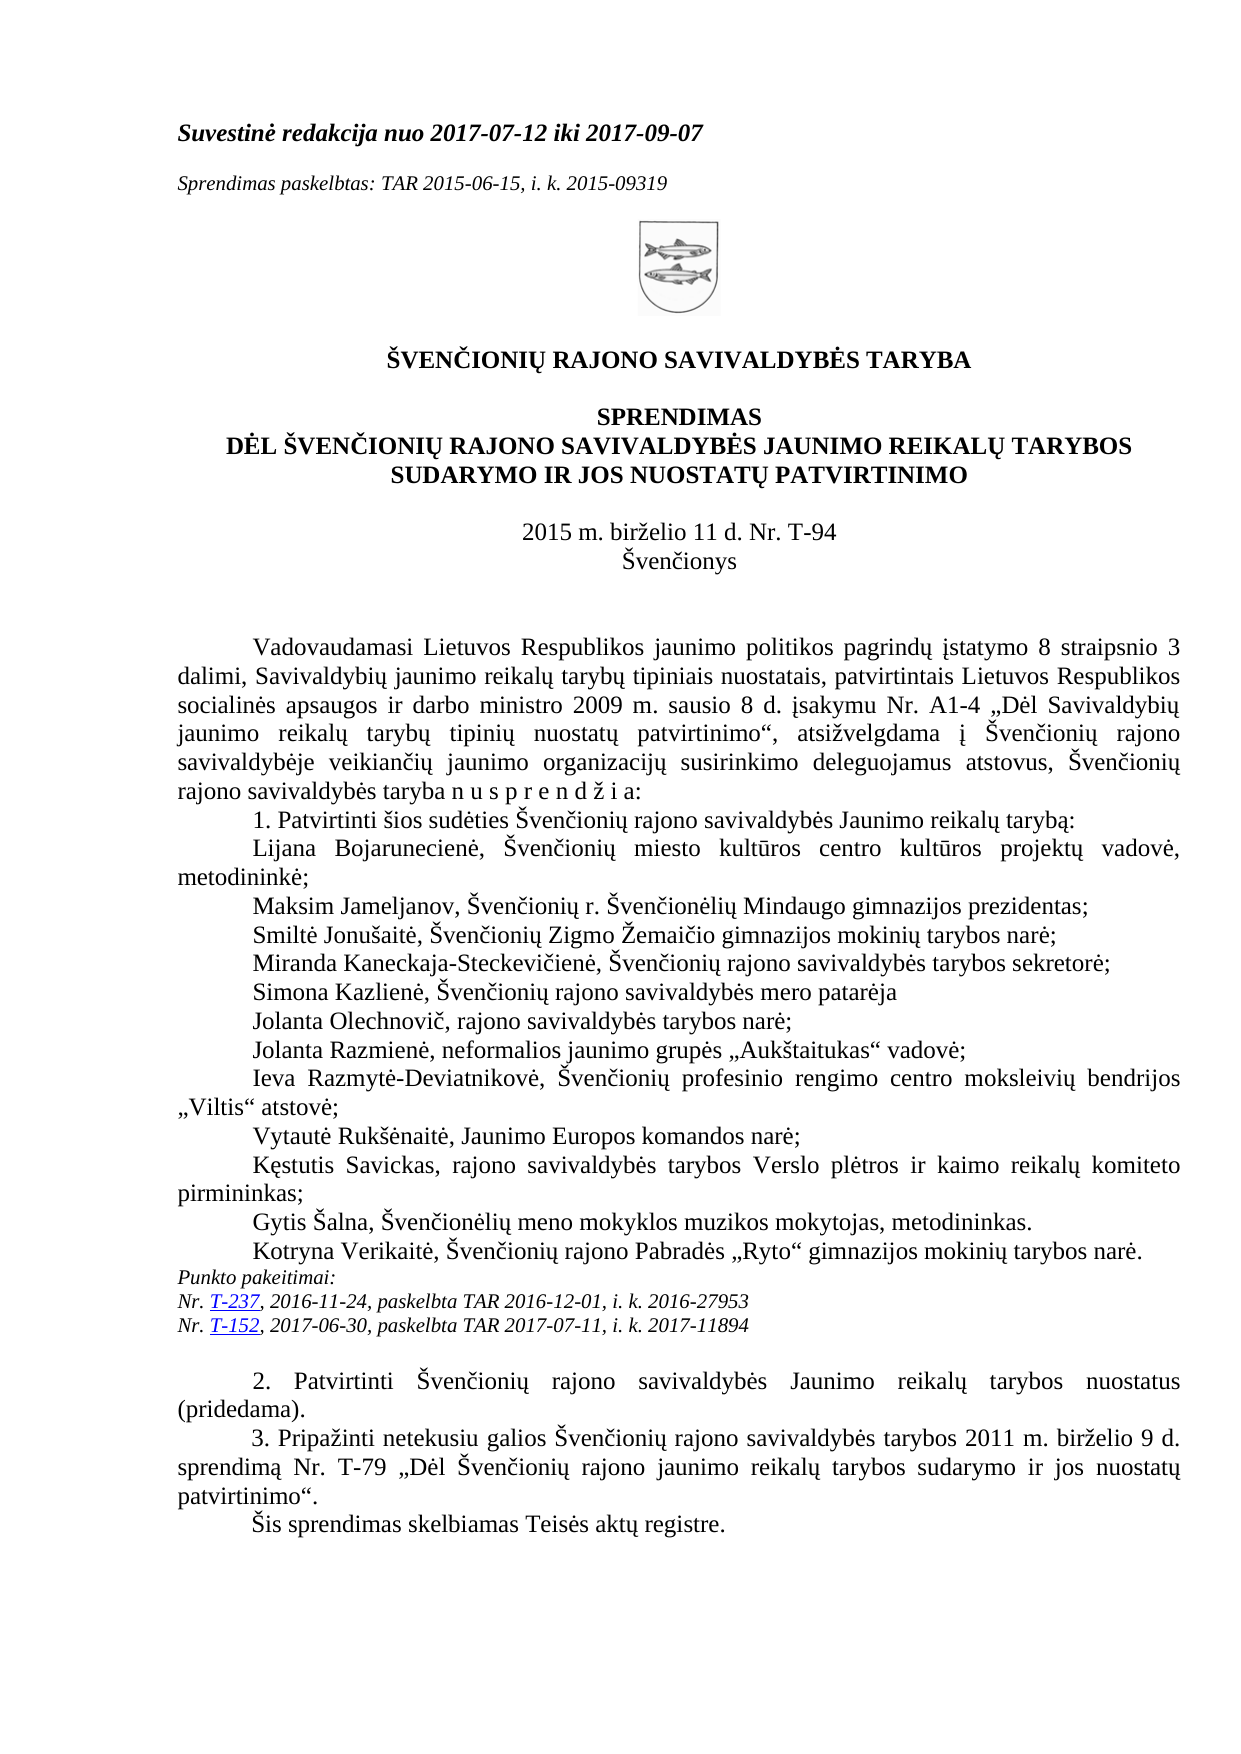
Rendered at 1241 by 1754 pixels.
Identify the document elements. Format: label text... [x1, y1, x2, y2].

text Suvestinė redakcija nuo 2017-07-12 iki 2017-09-07 [177, 118, 1181, 147]
text Nr. T-152, 2017-06-30, paskelbta TAR 2017-07-11, i. k. 2017-11894 [177, 1313, 1181, 1337]
text Punkto pakeitimai: [177, 1265, 1181, 1289]
text Kotryna Verikaitė, Švenčionių rajono Pabradės „Ryto“ gimnazijos mokinių tarybos narė. [177, 1236, 1181, 1265]
text 3. Pripažinti netekusiu galios Švenčionių rajono savivaldybės tarybos 2011 m. birželio 9 d. sprendimą Nr. T-79 „Dėl Švenčionių rajono jaunimo reikalų tarybos sudarymo ir jos nuostatų patvirtinimo“. [177, 1423, 1181, 1509]
text DĖL ŠVENČIONIŲ RAJONO SAVIVALDYBĖS JAUNIMO REIKALŲ TARYBOS SUDARYMO IR JOS NUOSTATŲ PATVIRTINIMO [177, 431, 1181, 488]
text 2. Patvirtinti Švenčionių rajono savivaldybės Jaunimo reikalų tarybos nuostatus (pridedama). [177, 1366, 1181, 1423]
text Gytis Šalna, Švenčionėlių meno mokyklos muzikos mokytojas, metodininkas. [177, 1207, 1181, 1236]
text Jolanta Razmienė, neformalios jaunimo grupės „Aukštaitukas“ vadovė; [177, 1035, 1181, 1063]
text 1. Patvirtinti šios sudėties Švenčionių rajono savivaldybės Jaunimo reikalų tarybą: [177, 805, 1181, 833]
text Nr. T-237, 2016-11-24, paskelbta TAR 2016-12-01, i. k. 2016-27953 [177, 1289, 1181, 1313]
text Maksim Jameljanov, Švenčionių r. Švenčionėlių Mindaugo gimnazijos prezidentas; [177, 891, 1181, 920]
text Simona Kazlienė, Švenčionių rajono savivaldybės mero patarėja [177, 977, 1181, 1006]
text Lijana Bojarunecienė, Švenčionių miesto kultūros centro kultūros projektų vadovė, metodininkė; [177, 833, 1181, 891]
text Ieva Razmytė-Deviatnikovė, Švenčionių profesinio rengimo centro moksleivių bendrijos „Viltis“ atstovė; [177, 1063, 1181, 1121]
text Jolanta Olechnovič, rajono savivaldybės tarybos narė; [177, 1006, 1181, 1035]
text Miranda Kaneckaja-Steckevičienė, Švenčionių rajono savivaldybės tarybos sekretorė; [177, 948, 1181, 977]
text Kęstutis Savickas, rajono savivaldybės tarybos Verslo plėtros ir kaimo reikalų komiteto pirmininkas; [177, 1150, 1181, 1207]
text Smiltė Jonušaitė, Švenčionių Zigmo Žemaičio gimnazijos mokinių tarybos narė; [177, 920, 1181, 948]
text Švenčionys [177, 546, 1181, 575]
text Šis sprendimas skelbiamas Teisės aktų registre. [177, 1509, 1181, 1538]
text Vytautė Rukšėnaitė, Jaunimo Europos komandos narė; [177, 1121, 1181, 1150]
text Vadovaudamasi Lietuvos Respublikos jaunimo politikos pagrindų įstatymo 8 straipsnio 3 dalimi, Savivaldybių jaunimo reikalų tarybų tipiniais nuostatais, patvirtintais Lietuvos Respublikos socialinės apsaugos ir darbo ministro 2009 m. sausio 8 d. įsakymu Nr. A1-4 „Dėl Savivaldybių jaunimo reikalų tarybų tipinių nuostatų patvirtinimo“, atsižvelgdama į Švenčionių rajono savivaldybėje veikiančių jaunimo organizacijų susirinkimo deleguojamus atstovus, Švenčionių rajono savivaldybės taryba n u s p r e n d ž i a: [177, 632, 1181, 805]
text 2015 m. birželio 11 d. Nr. T-94 [177, 517, 1181, 546]
text Sprendimas paskelbtas: TAR 2015-06-15, i. k. 2015-09319 [177, 171, 1181, 195]
text SPRENDIMAS [177, 402, 1181, 431]
text ŠVENČIONIŲ RAJONO SAVIVALDYBĖS TARYBA [177, 345, 1181, 373]
